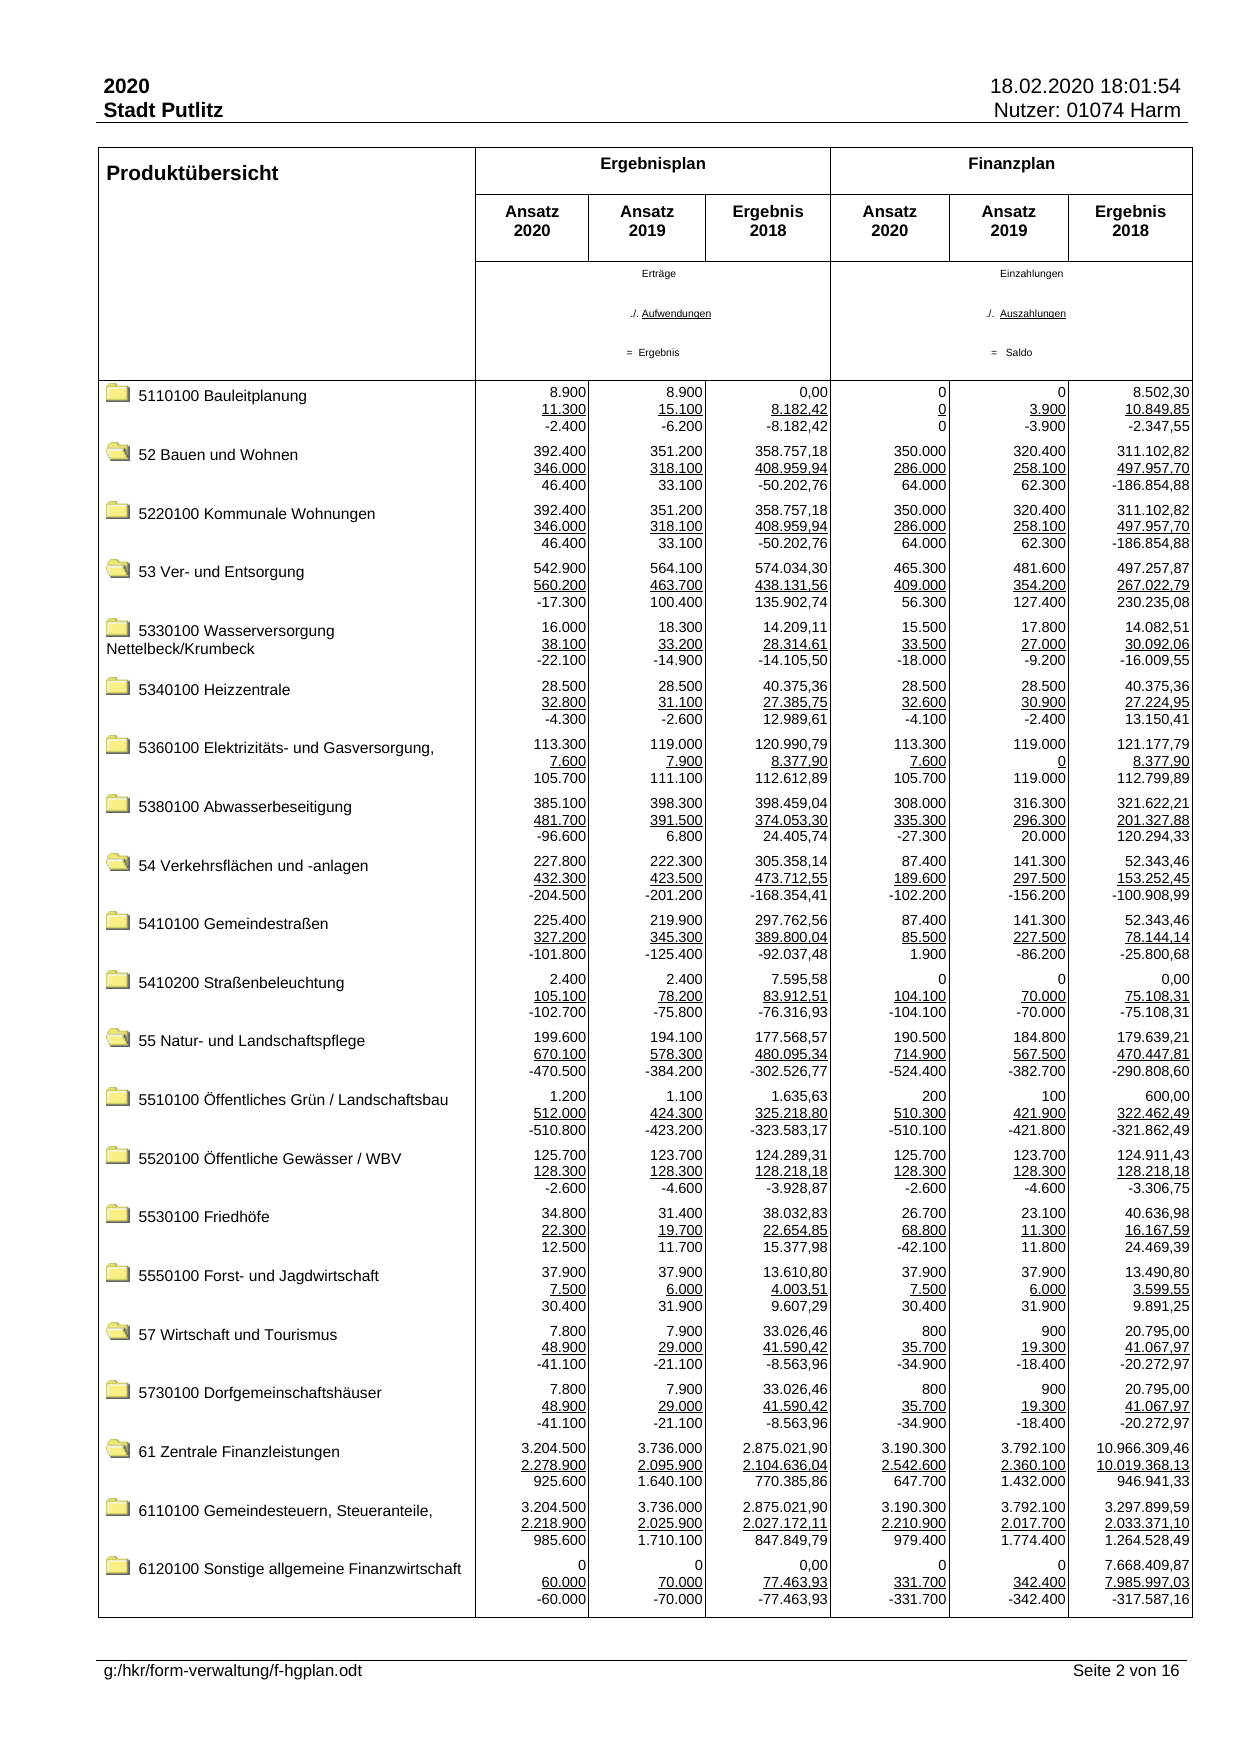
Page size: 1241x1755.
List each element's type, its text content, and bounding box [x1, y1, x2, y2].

table_cell 465.300 409.000 56.300 [831, 556, 949, 614]
table_cell 6110100 Gemeindesteuern, Steueranteile, [99, 1494, 475, 1553]
table_cell 5410100 Gemeindestraßen [99, 908, 475, 966]
table_cell [706, 1611, 830, 1617]
picture [106, 1556, 130, 1575]
table_cell 5360100 Elektrizitäts- und Gasversorgung, [99, 732, 475, 790]
table_cell 6120100 Sonstige allgemeine Finanzwirtschaft [99, 1553, 475, 1611]
table_cell 2.875.021,90 2.027.172,11 847.849,79 [706, 1494, 830, 1553]
table_cell 5410200 Straßenbeleuchtung [99, 966, 475, 1025]
table_cell 28.500 30.900 -2.400 [950, 673, 1068, 732]
table_cell 225.400 327.200 -101.800 [476, 908, 588, 966]
table_cell 321.622,21 201.327,88 120.294,33 [1069, 790, 1192, 849]
table_cell 5730100 Dorfgemeinschaftshäuser [99, 1377, 475, 1435]
table_cell 200 510.300 -510.100 [831, 1084, 949, 1142]
table_cell 350.000 286.000 64.000 [831, 497, 949, 556]
table_cell 119.000 0 119.000 [950, 732, 1068, 790]
table_cell Einzahlungen ./. Auszahlungen = Saldo [831, 262, 1192, 380]
table_cell 8.900 15.100 -6.200 [589, 381, 705, 438]
picture [106, 383, 130, 402]
table_cell 184.800 567.500 -382.700 [950, 1025, 1068, 1083]
table_cell 113.300 7.600 105.700 [476, 732, 588, 790]
table_cell 900 19.300 -18.400 [950, 1318, 1068, 1377]
table_cell 481.600 354.200 127.400 [950, 556, 1068, 614]
table_cell 123.700 128.300 -4.600 [589, 1142, 705, 1201]
table_header Finanzplan [831, 148, 1192, 194]
table_cell 179.639,21 470.447,81 -290.808,60 [1069, 1025, 1192, 1083]
table_cell 0,00 8.182,42 -8.182,42 [706, 381, 830, 438]
table_cell 20.795,00 41.067,97 -20.272,97 [1069, 1377, 1192, 1435]
table_cell 0,00 75.108,31 -75.108,31 [1069, 966, 1192, 1025]
table_cell [476, 1611, 588, 1617]
table_cell 305.358,14 473.712,55 -168.354,41 [706, 849, 830, 908]
table_cell [950, 1611, 1068, 1617]
table_cell 398.300 391.500 6.800 [589, 790, 705, 849]
table_cell 564.100 463.700 100.400 [589, 556, 705, 614]
table_cell 320.400 258.100 62.300 [950, 439, 1068, 497]
table_cell Ergebnis 2018 [706, 195, 830, 261]
table_cell 119.000 7.900 111.100 [589, 732, 705, 790]
table_cell 0 3.900 -3.900 [950, 381, 1068, 438]
table_cell 2.400 78.200 -75.800 [589, 966, 705, 1025]
table_cell 0 104.100 -104.100 [831, 966, 949, 1025]
table_cell 2.875.021,90 2.104.636,04 770.385,86 [706, 1435, 830, 1494]
table_cell 13.490,80 3.599,55 9.891,25 [1069, 1260, 1192, 1318]
picture [106, 970, 130, 989]
picture [106, 853, 130, 871]
table_cell 37.900 7.500 30.400 [476, 1260, 588, 1318]
picture [106, 618, 130, 637]
table_cell 7.900 29.000 -21.100 [589, 1318, 705, 1377]
table_cell 100 421.900 -421.800 [950, 1084, 1068, 1142]
table_cell 358.757,18 408.959,94 -50.202,76 [706, 439, 830, 497]
table_cell 7.900 29.000 -21.100 [589, 1377, 705, 1435]
table_cell 141.300 297.500 -156.200 [950, 849, 1068, 908]
table_cell 3.792.100 2.017.700 1.774.400 [950, 1494, 1068, 1553]
table_header Ergebnisplan [476, 148, 830, 194]
table_cell 17.800 27.000 -9.200 [950, 614, 1068, 673]
table_cell Ansatz 2020 [476, 195, 588, 261]
table_cell 55 Natur- und Landschaftspflege [99, 1025, 475, 1083]
table_cell 14.209,11 28.314,61 -14.105,50 [706, 614, 830, 673]
table_cell 125.700 128.300 -2.600 [476, 1142, 588, 1201]
picture [106, 1146, 130, 1164]
table_cell 124.911,43 128.218,18 -3.306,75 [1069, 1142, 1192, 1201]
table_cell 350.000 286.000 64.000 [831, 439, 949, 497]
table_cell 40.375,36 27.224,95 13.150,41 [1069, 673, 1192, 732]
table_cell 37.900 6.000 31.900 [589, 1260, 705, 1318]
table_cell 5340100 Heizzentrale [99, 673, 475, 732]
table_cell 38.032,83 22.654,85 15.377,98 [706, 1201, 830, 1259]
picture [106, 677, 130, 695]
table_cell 392.400 346.000 46.400 [476, 497, 588, 556]
table_cell 10.966.309,46 10.019.368,13 946.941,33 [1069, 1435, 1192, 1494]
table_cell 34.800 22.300 12.500 [476, 1201, 588, 1259]
table_cell 28.500 32.600 -4.100 [831, 673, 949, 732]
table_cell 194.100 578.300 -384.200 [589, 1025, 705, 1083]
table_cell 311.102,82 497.957,70 -186.854,88 [1069, 439, 1192, 497]
table_cell 392.400 346.000 46.400 [476, 439, 588, 497]
table_cell 800 35.700 -34.900 [831, 1318, 949, 1377]
table_cell 28.500 32.800 -4.300 [476, 673, 588, 732]
table_cell 33.026,46 41.590,42 -8.563,96 [706, 1377, 830, 1435]
table_cell 113.300 7.600 105.700 [831, 732, 949, 790]
table_cell Ansatz 2019 [589, 195, 705, 261]
table_cell 31.400 19.700 11.700 [589, 1201, 705, 1259]
table_cell 18.300 33.200 -14.900 [589, 614, 705, 673]
table_cell Ansatz 2019 [950, 195, 1068, 261]
table_cell 574.034,30 438.131,56 135.902,74 [706, 556, 830, 614]
table_cell 53 Ver- und Entsorgung [99, 556, 475, 614]
picture [106, 501, 130, 519]
table_cell 1.100 424.300 -423.200 [589, 1084, 705, 1142]
table_cell Erträge ./. Aufwendungen = Ergebnis [476, 262, 830, 380]
table_cell 3.297.899,59 2.033.371,10 1.264.528,49 [1069, 1494, 1192, 1553]
table_cell 7.595,58 83.912,51 -76.316,93 [706, 966, 830, 1025]
table_cell 125.700 128.300 -2.600 [831, 1142, 949, 1201]
table_cell 227.800 432.300 -204.500 [476, 849, 588, 908]
table_cell 5530100 Friedhöfe [99, 1201, 475, 1259]
table_cell 5330100 Wasserversorgung Nettelbeck/Krumbeck [99, 614, 475, 673]
table_cell 1.635,63 325.218,80 -323.583,17 [706, 1084, 830, 1142]
table_cell 0 342.400 -342.400 [950, 1553, 1068, 1611]
picture [106, 1087, 130, 1106]
table_cell 52 Bauen und Wohnen [99, 439, 475, 497]
picture [106, 559, 130, 578]
table_cell 3.190.300 2.210.900 979.400 [831, 1494, 949, 1553]
table_cell 8.502,30 10.849,85 -2.347,55 [1069, 381, 1192, 438]
table_cell 7.668.409,87 7.985.997,03 -317.587,16 [1069, 1553, 1192, 1611]
table_cell 177.568,57 480.095,34 -302.526,77 [706, 1025, 830, 1083]
table_cell 222.300 423.500 -201.200 [589, 849, 705, 908]
table_cell 16.000 38.100 -22.100 [476, 614, 588, 673]
table_cell 5380100 Abwasserbeseitigung [99, 790, 475, 849]
table_cell 2.400 105.100 -102.700 [476, 966, 588, 1025]
table_cell 0,00 77.463,93 -77.463,93 [706, 1553, 830, 1611]
table_cell 3.204.500 2.278.900 925.600 [476, 1435, 588, 1494]
table_cell 13.610,80 4.003,51 9.607,29 [706, 1260, 830, 1318]
table_cell 351.200 318.100 33.100 [589, 497, 705, 556]
table_cell 8.900 11.300 -2.400 [476, 381, 588, 438]
table_cell 14.082,51 30.092,06 -16.009,55 [1069, 614, 1192, 673]
table_cell 190.500 714.900 -524.400 [831, 1025, 949, 1083]
table_cell 800 35.700 -34.900 [831, 1377, 949, 1435]
table_cell 1.200 512.000 -510.800 [476, 1084, 588, 1142]
table_cell 351.200 318.100 33.100 [589, 439, 705, 497]
table_cell 0 0 0 [831, 381, 949, 438]
table_cell 3.190.300 2.542.600 647.700 [831, 1435, 949, 1494]
table_cell 23.100 11.300 11.800 [950, 1201, 1068, 1259]
table_cell 40.375,36 27.385,75 12.989,61 [706, 673, 830, 732]
table_cell 398.459,04 374.053,30 24.405,74 [706, 790, 830, 849]
table_cell 26.700 68.800 -42.100 [831, 1201, 949, 1259]
table_cell 5520100 Öffentliche Gewässer / WBV [99, 1142, 475, 1201]
table_cell [1069, 1611, 1192, 1617]
table_cell 5510100 Öffentliches Grün / Landschaftsbau [99, 1084, 475, 1142]
table_cell 141.300 227.500 -86.200 [950, 908, 1068, 966]
picture [106, 1028, 130, 1047]
table_cell 5110100 Bauleitplanung [99, 381, 475, 438]
table_cell 124.289,31 128.218,18 -3.928,87 [706, 1142, 830, 1201]
table_cell 308.000 335.300 -27.300 [831, 790, 949, 849]
picture [106, 1322, 130, 1340]
table_cell 37.900 6.000 31.900 [950, 1260, 1068, 1318]
table_cell 320.400 258.100 62.300 [950, 497, 1068, 556]
table_cell 3.736.000 2.095.900 1.640.100 [589, 1435, 705, 1494]
table_cell 219.900 345.300 -125.400 [589, 908, 705, 966]
table_header Produktübersicht [99, 148, 475, 380]
table_cell 3.204.500 2.218.900 985.600 [476, 1494, 588, 1553]
table_cell 0 60.000 -60.000 [476, 1553, 588, 1611]
table_cell 0 70.000 -70.000 [589, 1553, 705, 1611]
picture [106, 1439, 130, 1458]
picture [106, 1204, 130, 1223]
picture [106, 1263, 130, 1282]
table_cell 121.177,79 8.377,90 112.799,89 [1069, 732, 1192, 790]
table_cell 7.800 48.900 -41.100 [476, 1377, 588, 1435]
table_cell Ergebnis 2018 [1069, 195, 1192, 261]
table_cell 311.102,82 497.957,70 -186.854,88 [1069, 497, 1192, 556]
picture [106, 1498, 130, 1516]
table_cell 0 70.000 -70.000 [950, 966, 1068, 1025]
table_cell 120.990,79 8.377,90 112.612,89 [706, 732, 830, 790]
table_cell [831, 1611, 949, 1617]
table_cell 87.400 85.500 1.900 [831, 908, 949, 966]
table_cell 5550100 Forst- und Jagdwirtschaft [99, 1260, 475, 1318]
table_cell Ansatz 2020 [831, 195, 949, 261]
table_cell 3.792.100 2.360.100 1.432.000 [950, 1435, 1068, 1494]
table_cell 61 Zentrale Finanzleistungen [99, 1435, 475, 1494]
table_cell 7.800 48.900 -41.100 [476, 1318, 588, 1377]
table_cell 123.700 128.300 -4.600 [950, 1142, 1068, 1201]
picture [106, 735, 130, 754]
table_cell 52.343,46 153.252,45 -100.908,99 [1069, 849, 1192, 908]
table_cell 199.600 670.100 -470.500 [476, 1025, 588, 1083]
table_cell 33.026,46 41.590,42 -8.563,96 [706, 1318, 830, 1377]
table_cell 497.257,87 267.022,79 230.235,08 [1069, 556, 1192, 614]
table_cell 28.500 31.100 -2.600 [589, 673, 705, 732]
table_cell 316.300 296.300 20.000 [950, 790, 1068, 849]
table_cell 37.900 7.500 30.400 [831, 1260, 949, 1318]
picture [106, 911, 130, 930]
table_cell 15.500 33.500 -18.000 [831, 614, 949, 673]
table_cell [99, 1611, 475, 1617]
table_cell 5220100 Kommunale Wohnungen [99, 497, 475, 556]
table_cell 358.757,18 408.959,94 -50.202,76 [706, 497, 830, 556]
table_cell 0 331.700 -331.700 [831, 1553, 949, 1611]
picture [106, 1380, 130, 1399]
table_cell 297.762,56 389.800,04 -92.037,48 [706, 908, 830, 966]
table_cell 54 Verkehrsflächen und -anlagen [99, 849, 475, 908]
table_cell 20.795,00 41.067,97 -20.272,97 [1069, 1318, 1192, 1377]
table_cell 40.636,98 16.167,59 24.469,39 [1069, 1201, 1192, 1259]
table_cell 57 Wirtschaft und Tourismus [99, 1318, 475, 1377]
picture [106, 442, 130, 461]
picture [106, 794, 130, 813]
table_cell 900 19.300 -18.400 [950, 1377, 1068, 1435]
table_cell 600,00 322.462,49 -321.862,49 [1069, 1084, 1192, 1142]
table_cell 385.100 481.700 -96.600 [476, 790, 588, 849]
table_cell 87.400 189.600 -102.200 [831, 849, 949, 908]
table_cell 52.343,46 78.144,14 -25.800,68 [1069, 908, 1192, 966]
table_cell 542.900 560.200 -17.300 [476, 556, 588, 614]
table_cell [589, 1611, 705, 1617]
table_cell 3.736.000 2.025.900 1.710.100 [589, 1494, 705, 1553]
